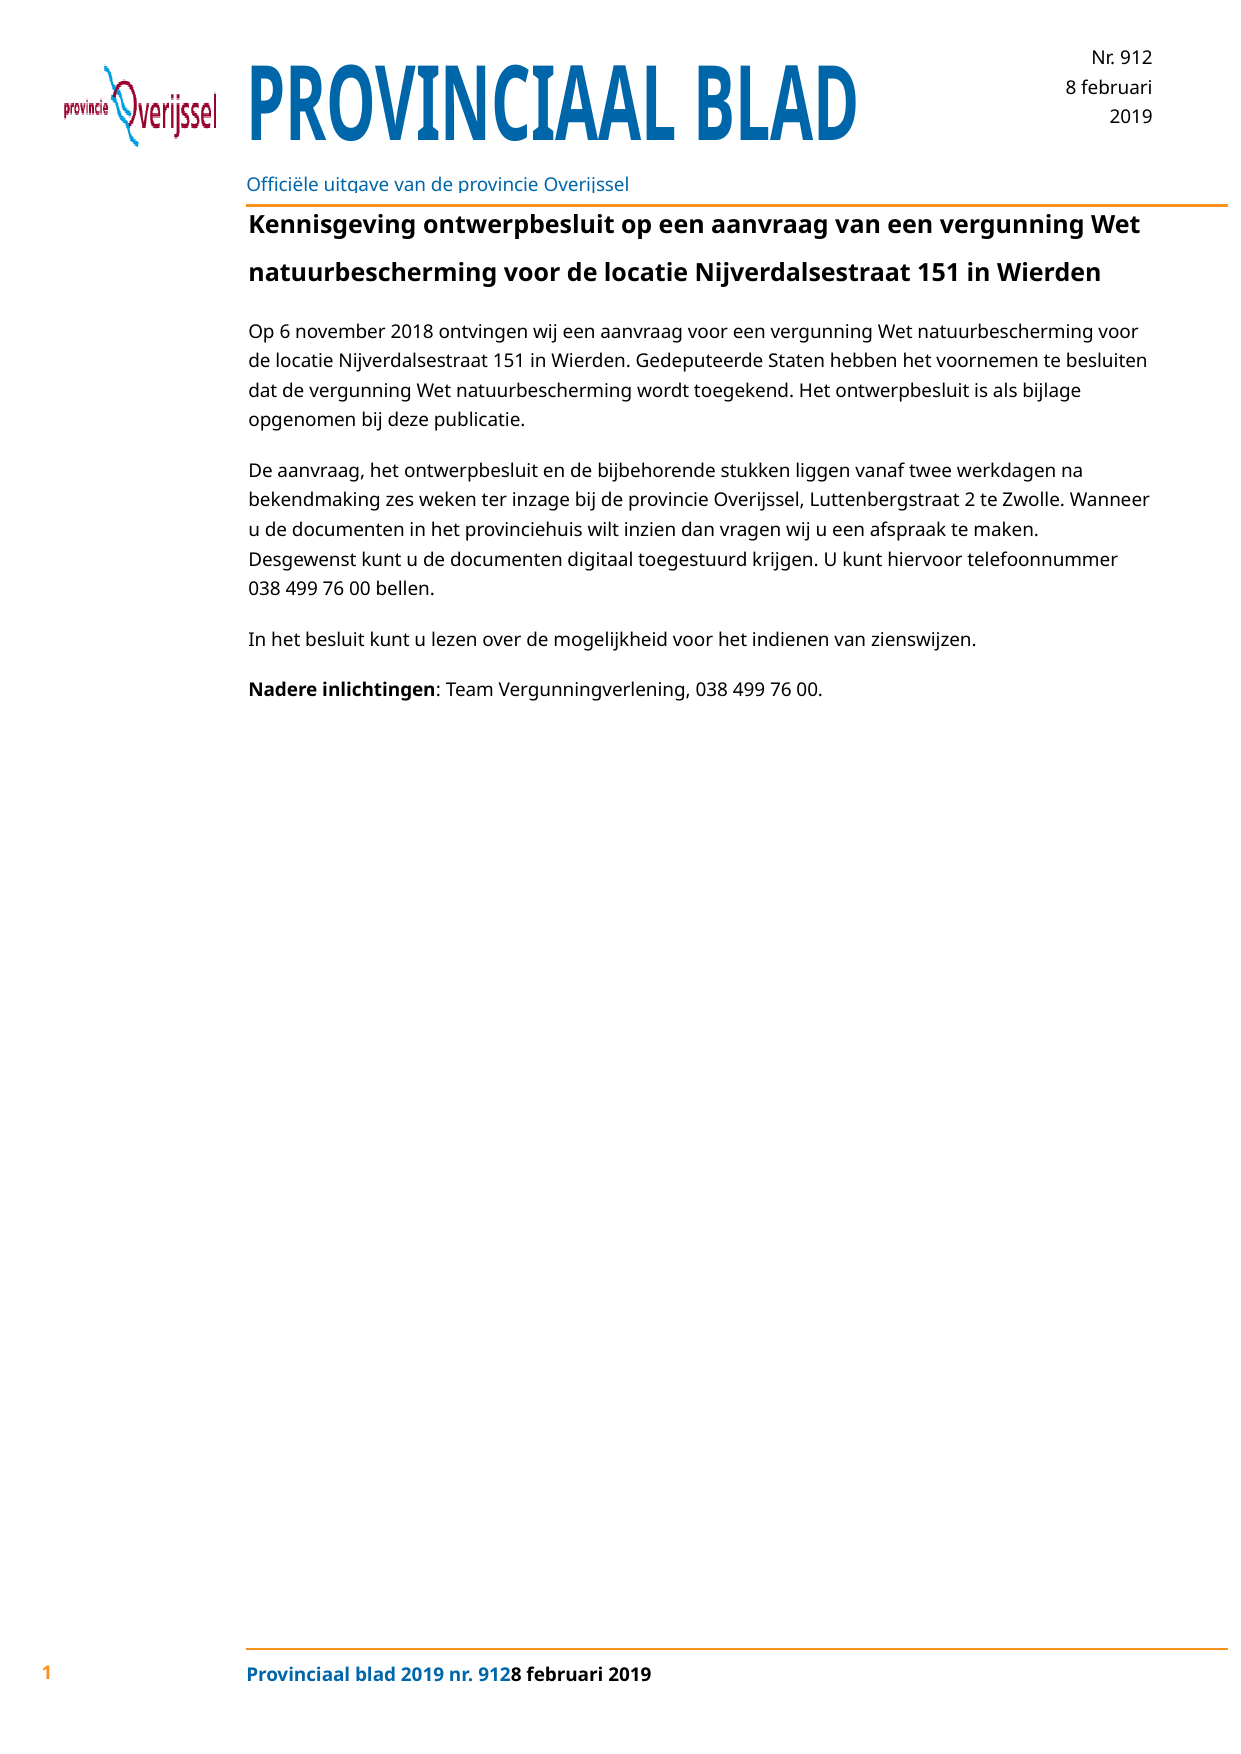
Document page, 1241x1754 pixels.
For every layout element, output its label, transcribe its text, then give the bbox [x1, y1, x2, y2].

text De aanvraag, het ontwerpbesluit en de bijbehorende stukken liggen vanaf twee werkdagen na bekendmaking zes weken ter inzage bij de provincie Overijssel, Luttenbergstraat 2 te Zwolle. Wanneer u de documenten in het provinciehuis wilt inzien dan vragen wij u een afspraak te maken. Desgewenst kunt u de documenten digitaal toegestuurd krijgen. U kunt hiervoor telefoonnummer 038 499 76 00 bellen. [248, 457, 1152, 601]
text In het besluit kunt u lezen over de mogelijkheid voor het indienen van zienswijzen. [248, 626, 1152, 652]
text Op 6 november 2018 ontvingen wij een aanvraag voor een vergunning Wet natuurbescherming voor de locatie Nijverdalsestraat 151 in Wierden. Gedeputeerde Staten hebben het voornemen te besluiten dat de vergunning Wet natuurbescherming wordt toegekend. Het ontwerpbesluit is als bijlage opgenomen bij deze publicatie. [248, 318, 1152, 432]
text Kennisgeving ontwerpbesluit op een aanvraag van een vergunning Wet natuurbescherming voor de locatie Nijverdalsestraat 151 in Wierden [248, 207, 1152, 288]
text Nadere inlichtingen: Team Vergunningverlening, 038 499 76 00. [248, 676, 1152, 702]
picture [41, 47, 231, 172]
